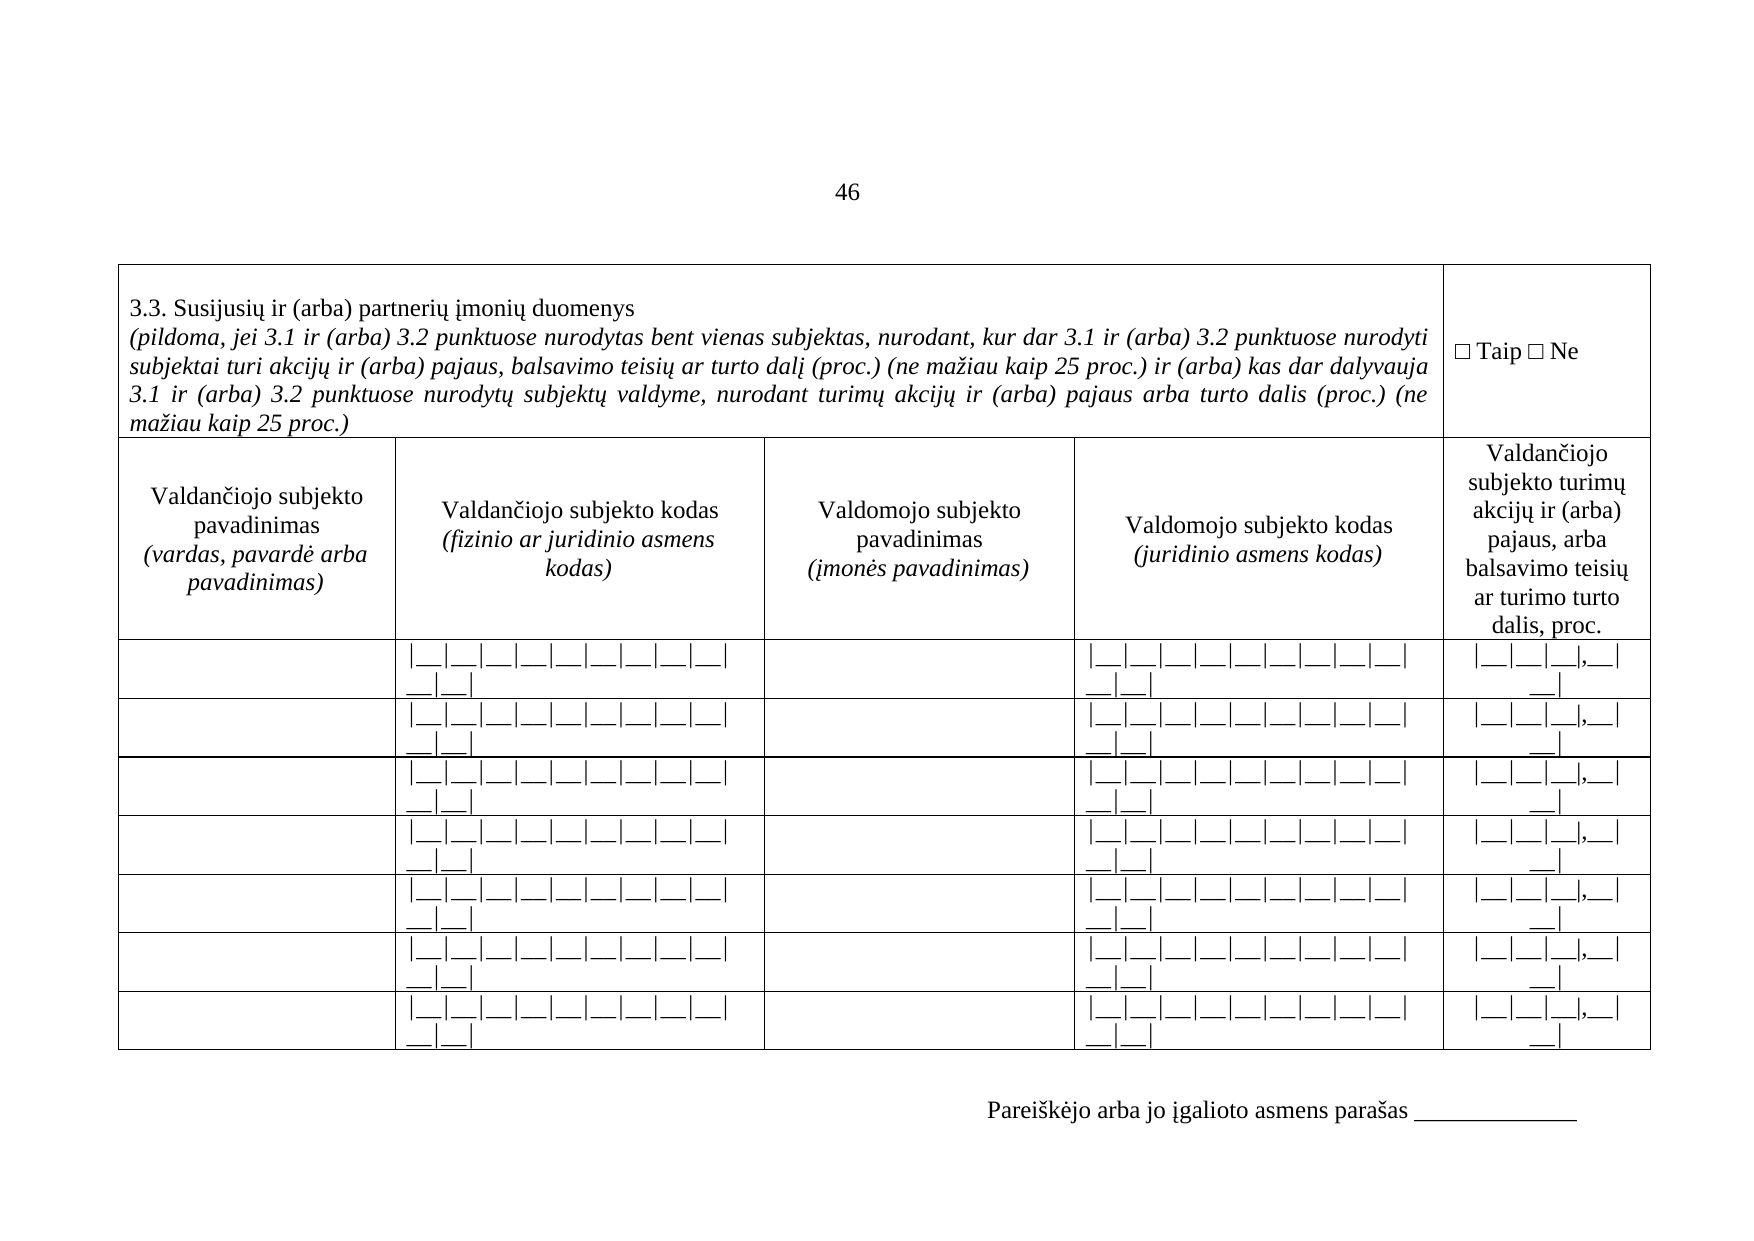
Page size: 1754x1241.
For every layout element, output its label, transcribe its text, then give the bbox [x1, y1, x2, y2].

table_cell [765, 992, 1074, 1049]
table_cell Valdomojo subjekto pavadinimas (įmonės pavadinimas) [765, 438, 1074, 639]
table_cell [119, 933, 395, 991]
table_cell [765, 640, 1074, 698]
table_cell |__|__|__|,__|__| [1444, 875, 1650, 932]
table_cell [119, 816, 395, 873]
table_cell |__|__|__|__|__|__|__|__|__|__|__| [396, 758, 764, 815]
table_cell |__|__|__|,__|__| [1444, 758, 1650, 815]
table_cell |__|__|__|__|__|__|__|__|__|__|__| [1075, 933, 1443, 991]
table_cell [765, 699, 1074, 756]
table_cell Valdančiojo subjekto kodas (fizinio ar juridinio asmens kodas) [396, 438, 764, 639]
table_cell |__|__|__|__|__|__|__|__|__|__|__| [1075, 758, 1443, 815]
table_cell Valdomojo subjekto kodas (juridinio asmens kodas) [1075, 438, 1443, 639]
table_cell |__|__|__|,__|__| [1444, 816, 1650, 873]
table_cell |__|__|__|,__|__| [1444, 992, 1650, 1049]
table_cell |__|__|__|__|__|__|__|__|__|__|__| [1075, 992, 1443, 1049]
table_cell |__|__|__|__|__|__|__|__|__|__|__| [396, 816, 764, 873]
table_cell Valdančiojo subjekto pavadinimas (vardas, pavardė arba pavadinimas) [119, 438, 395, 639]
table_cell [765, 758, 1074, 815]
table_cell |__|__|__|__|__|__|__|__|__|__|__| [1075, 875, 1443, 932]
table_cell |__|__|__|,__|__| [1444, 699, 1650, 756]
table_cell |__|__|__|__|__|__|__|__|__|__|__| [396, 992, 764, 1049]
table_cell |__|__|__|__|__|__|__|__|__|__|__| [396, 640, 764, 698]
table_cell [765, 816, 1074, 873]
table_cell [119, 640, 395, 698]
table_cell |__|__|__|__|__|__|__|__|__|__|__| [1075, 640, 1443, 698]
table_cell |__|__|__|__|__|__|__|__|__|__|__| [396, 699, 764, 756]
table_cell [765, 933, 1074, 991]
table_cell [119, 758, 395, 815]
table_cell |__|__|__|,__|__| [1444, 640, 1650, 698]
table_cell |__|__|__|__|__|__|__|__|__|__|__| [396, 875, 764, 932]
table_cell [765, 875, 1074, 932]
table_cell [119, 992, 395, 1049]
table_cell |__|__|__|__|__|__|__|__|__|__|__| [1075, 816, 1443, 873]
table_cell |__|__|__|,__|__| [1444, 933, 1650, 991]
table_header 3.3. Susijusių ir (arba) partnerių įmonių duomenys (pildoma, jei 3.1 ir (arba) 3.2 punktuose nurodytas bent vienas subjektas, nurodant, kur dar 3.1 ir (arba) 3.2 punktuose nurodyti subjektai turi akcijų ir (arba) pajaus, balsavimo teisių ar turto dalį (proc.) (ne mažiau kaip 25 proc.) ir (arba) kas dar dalyvauja 3.1 ir (arba) 3.2 punktuose nurodytų subjektų valdyme, nurodant turimų akcijų ir (arba) pajaus arba turto dalis (proc.) (ne mažiau kaip 25 proc.) [119, 265, 1443, 437]
table_cell [119, 699, 395, 756]
table_cell |__|__|__|__|__|__|__|__|__|__|__| [396, 933, 764, 991]
table_cell |__|__|__|__|__|__|__|__|__|__|__| [1075, 699, 1443, 756]
table_cell [119, 875, 395, 932]
table_header □ Taip □ Ne [1444, 265, 1650, 437]
table_cell Valdančiojo subjekto turimų akcijų ir (arba) pajaus, arba balsavimo teisių ar turimo turto dalis, proc. [1444, 438, 1650, 639]
